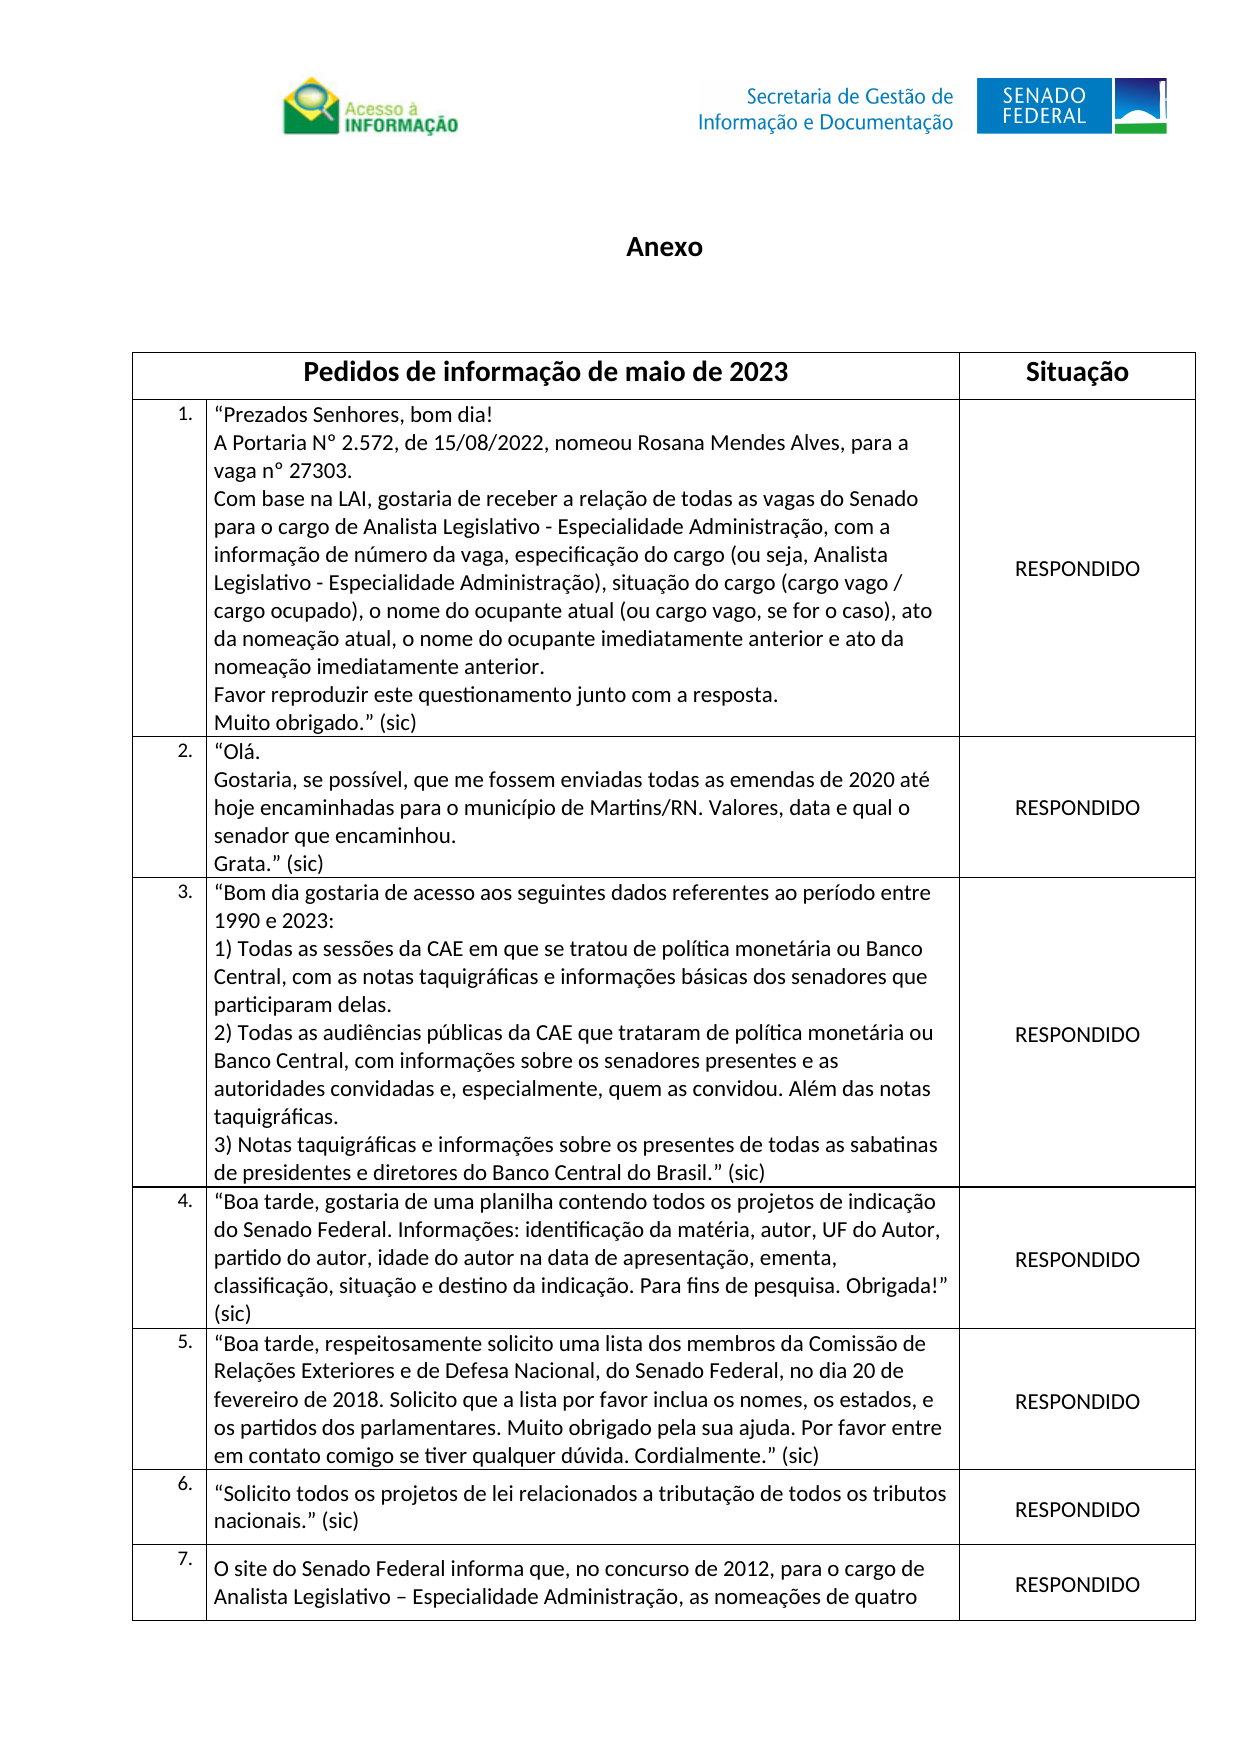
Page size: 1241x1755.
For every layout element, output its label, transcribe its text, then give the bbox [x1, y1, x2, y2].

table_cell RESPONDIDO [960, 878, 1195, 1186]
table_cell RESPONDIDO [960, 1545, 1195, 1620]
table_header Situação [960, 353, 1195, 399]
table_cell [133, 737, 206, 877]
table_cell [133, 1188, 206, 1328]
table_cell [133, 1329, 206, 1469]
table_cell RESPONDIDO [960, 737, 1195, 877]
table_cell RESPONDIDO [960, 1329, 1195, 1469]
table_cell “Boa tarde, gostaria de uma planilha contendo todos os projetos de indicação do Senado Federal. Informações: identificação da matéria, autor, UF do Autor, partido do autor, idade do autor na data de apresentação, ementa, classificação, situação e destino da indicação. Para fins de pesquisa. Obrigada!” (sic) [207, 1188, 959, 1328]
table_cell RESPONDIDO [960, 1188, 1195, 1328]
table_cell “Olá. Gostaria, se possível, que me fossem enviadas todas as emendas de 2020 até hoje encaminhadas para o município de Martins/RN. Valores, data e qual o senador que encaminhou. Grata.” (sic) [207, 737, 959, 877]
table_header Pedidos de informação de maio de 2023 [133, 353, 959, 399]
table_cell O site do Senado Federal informa que, no concurso de 2012, para o cargo de Analista Legislativo – Especialidade Administração, as nomeações de quatro [207, 1545, 959, 1620]
table_cell [133, 1545, 206, 1620]
table_cell RESPONDIDO [960, 400, 1195, 736]
table_cell “Boa tarde, respeitosamente solicito uma lista dos membros da Comissão de Relações Exteriores e de Defesa Nacional, do Senado Federal, no dia 20 de fevereiro de 2018. Solicito que a lista por favor inclua os nomes, os estados, e os partidos dos parlamentares. Muito obrigado pela sua ajuda. Por favor entre em contato comigo se tiver qualquer dúvida. Cordialmente.” (sic) [207, 1329, 959, 1469]
table_cell [133, 878, 206, 1186]
table_cell [133, 1470, 206, 1544]
table_cell RESPONDIDO [960, 1470, 1195, 1544]
table_cell “Prezados Senhores, bom dia! A Portaria Nº 2.572, de 15/08/2022, nomeou Rosana Mendes Alves, para a vaga nº 27303. Com base na LAI, gostaria de receber a relação de todas as vagas do Senado para o cargo de Analista Legislativo - Especialidade Administração, com a informação de número da vaga, especificação do cargo (ou seja, Analista Legislativo - Especialidade Administração), situação do cargo (cargo vago / cargo ocupado), o nome do ocupante atual (ou cargo vago, se for o caso), ato da nomeação atual, o nome do ocupante imediatamente anterior e ato da nomeação imediatamente anterior. Favor reproduzir este questionamento junto com a resposta. Muito obrigado.” (sic) [207, 400, 959, 736]
table_cell [133, 400, 206, 736]
table_cell “Solicito todos os projetos de lei relacionados a tributação de todos os tributos nacionais.” (sic) [207, 1470, 959, 1544]
text Anexo [266, 228, 1063, 264]
table_cell “Bom dia gostaria de acesso aos seguintes dados referentes ao período entre 1990 e 2023: 1) Todas as sessões da CAE em que se tratou de política monetária ou Banco Central, com as notas taquigráficas e informações básicas dos senadores que participaram delas. 2) Todas as audiências públicas da CAE que trataram de política monetária ou Banco Central, com informações sobre os senadores presentes e as autoridades convidadas e, especialmente, quem as convidou. Além das notas taquigráficas. 3) Notas taquigráficas e informações sobre os presentes de todas as sabatinas de presidentes e diretores do Banco Central do Brasil.” (sic) [207, 878, 959, 1186]
